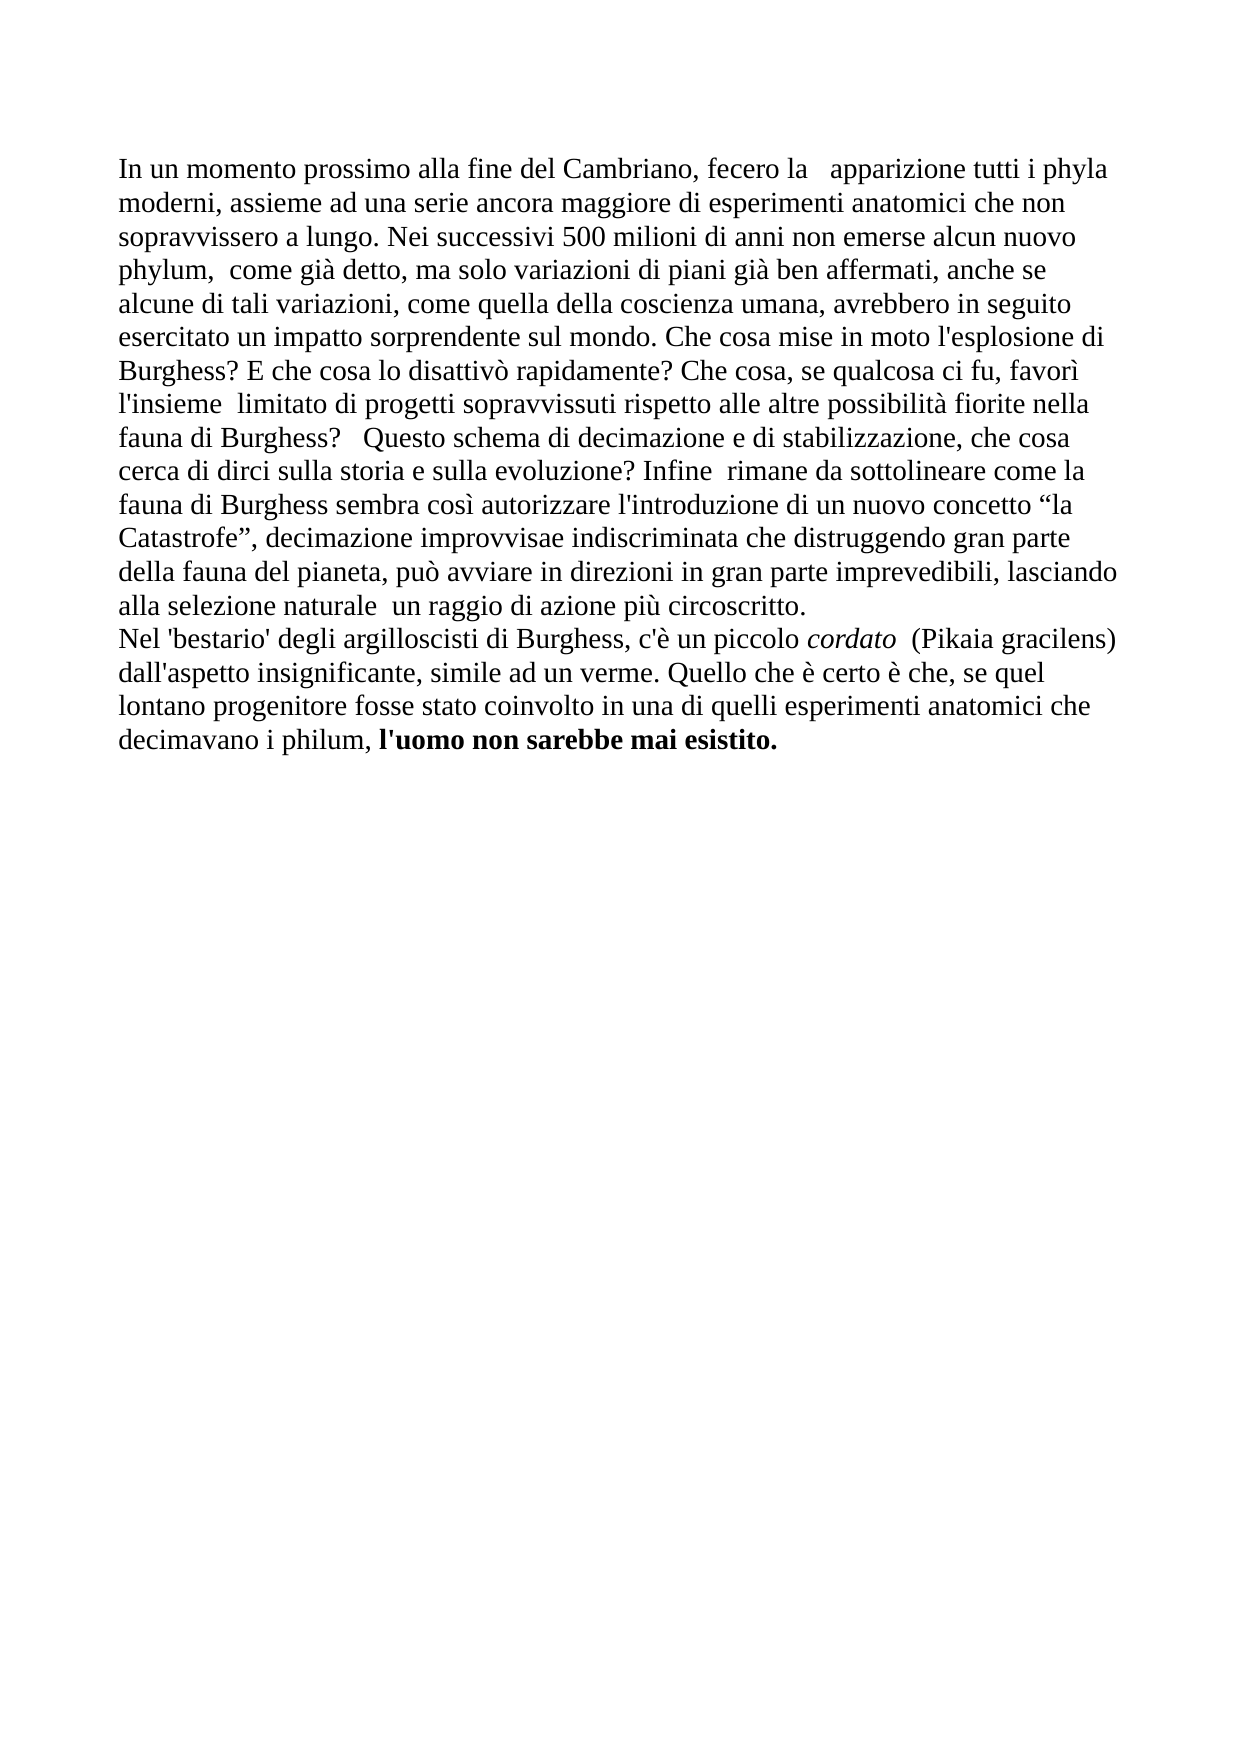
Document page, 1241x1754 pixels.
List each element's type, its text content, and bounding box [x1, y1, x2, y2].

text In un momento prossimo alla fine del Cambriano, fecero la apparizione tutti i phyla moderni, assieme ad una serie ancora maggiore di esperimenti anatomici che non sopravvissero a lungo. Nei successivi 500 milioni di anni non emerse alcun nuovo phylum, come già detto, ma solo variazioni di piani già ben affermati, anche se alcune di tali variazioni, come quella della coscienza umana, avrebbero in seguito esercitato un impatto sorprendente sul mondo. Che cosa mise in moto l'esplosione di Burghess? E che cosa lo disattivò rapidamente? Che cosa, se qualcosa ci fu, favorì l'insieme limitato di progetti sopravvissuti rispetto alle altre possibilità fiorite nella fauna di Burghess? Questo schema di decimazione e di stabilizzazione, che cosa cerca di dirci sulla storia e sulla evoluzione? Infine rimane da sottolineare come la fauna di Burghess sembra così autorizzare l'introduzione di un nuovo concetto “la Catastrofe”, decimazione improvvisae indiscriminata che distruggendo gran parte della fauna del pianeta, può avviare in direzioni in gran parte imprevedibili, lasciando alla selezione naturale un raggio di azione più circoscritto. [118, 152, 1122, 621]
text Nel 'bestario' degli argilloscisti di Burghess, c'è un piccolo cordato (Pikaia gracilens) dall'aspetto insignificante, simile ad un verme. Quello che è certo è che, se quel lontano progenitore fosse stato coinvolto in una di quelli esperimenti anatomici che decimavano i philum, l'uomo non sarebbe mai esistito. [118, 621, 1122, 755]
